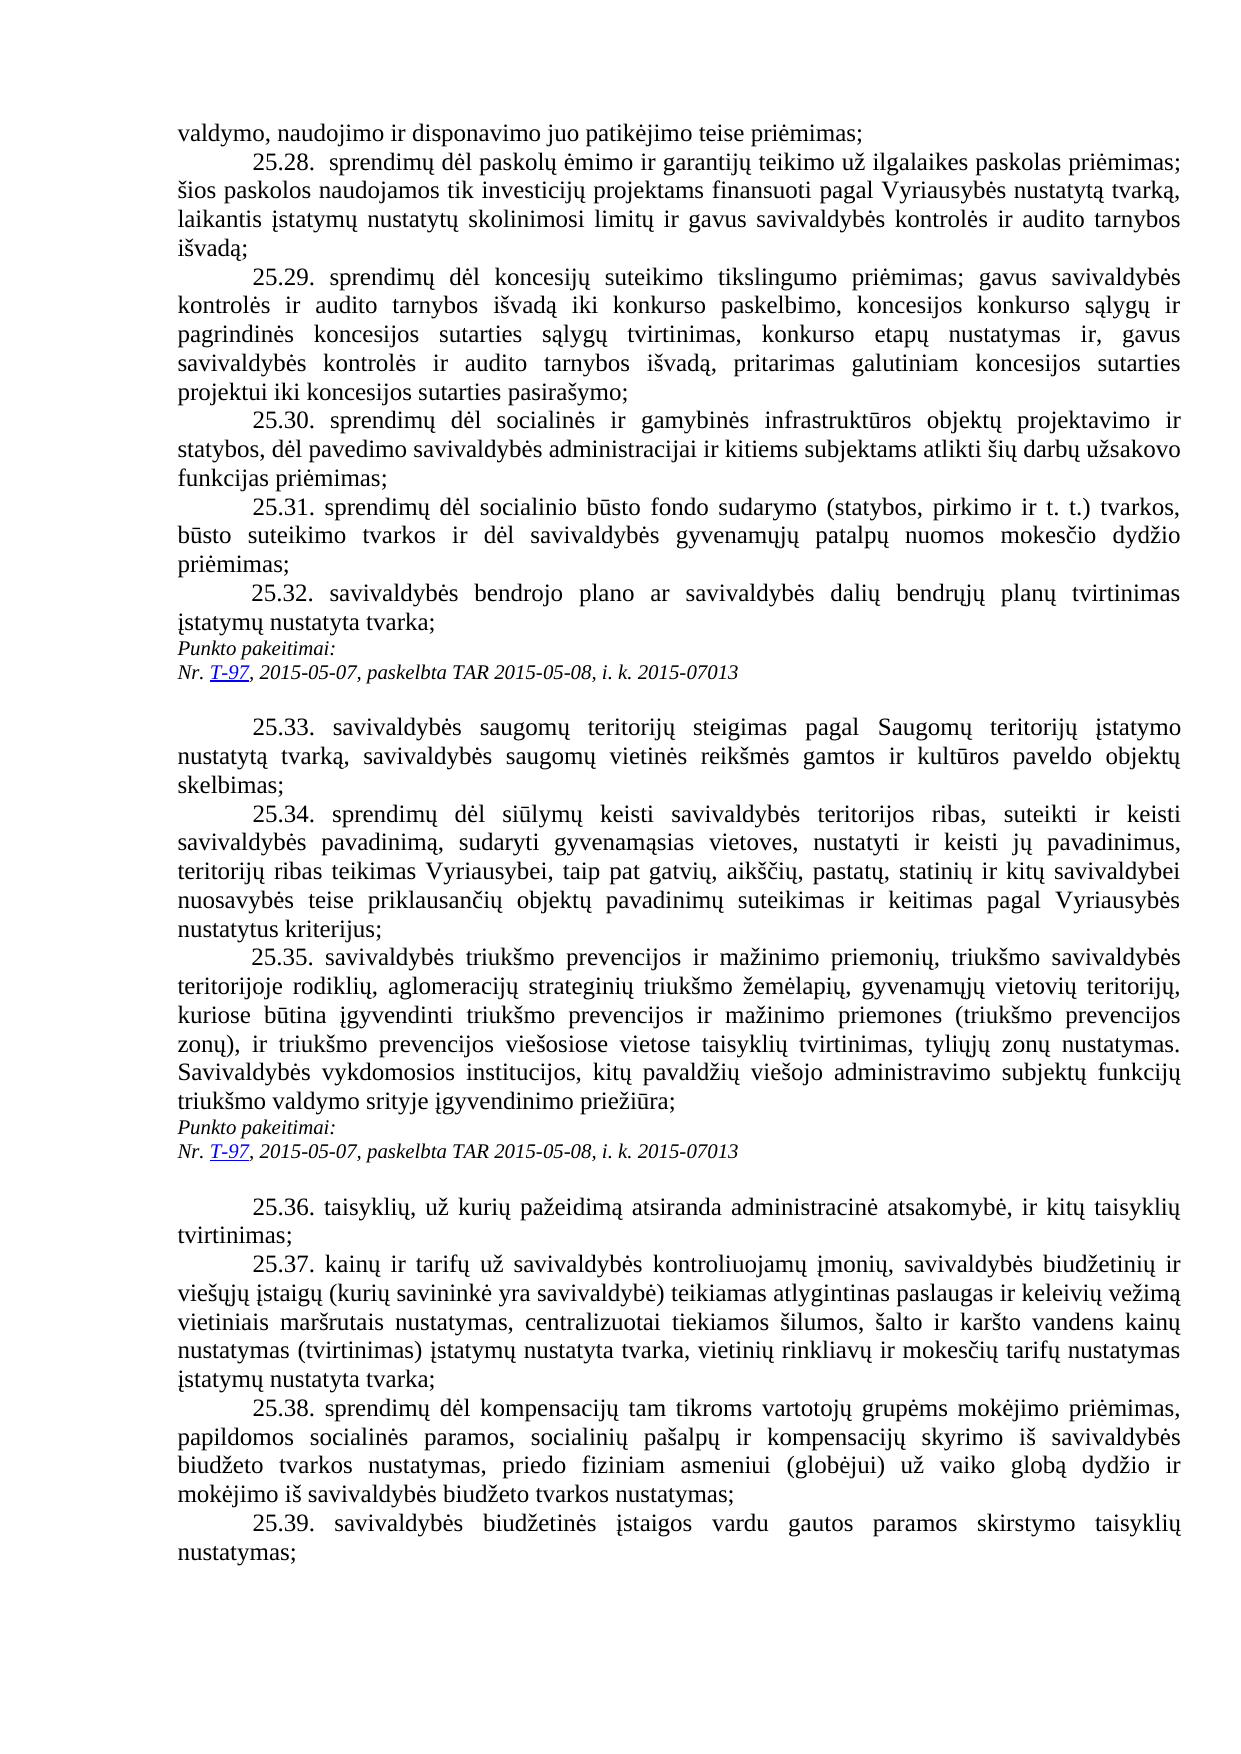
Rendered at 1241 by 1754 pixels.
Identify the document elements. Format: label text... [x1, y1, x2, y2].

text 25.38. sprendimų dėl kompensacijų tam tikroms vartotojų grupėms mokėjimo priėmimas, papildomos socialinės paramos, socialinių pašalpų ir kompensacijų skyrimo iš savivaldybės biudžeto tvarkos nustatymas, priedo fiziniam asmeniui (globėjui) už vaiko globą dydžio ir mokėjimo iš savivaldybės biudžeto tvarkos nustatymas; [177, 1393, 1181, 1508]
text 25.37. kainų ir tarifų už savivaldybės kontroliuojamų įmonių, savivaldybės biudžetinių ir viešųjų įstaigų (kurių savininkė yra savivaldybė) teikiamas atlygintinas paslaugas ir keleivių vežimą vietiniais maršrutais nustatymas, centralizuotai tiekiamos šilumos, šalto ir karšto vandens kainų nustatymas (tvirtinimas) įstatymų nustatyta tvarka, vietinių rinkliavų ir mokesčių tarifų nustatymas įstatymų nustatyta tvarka; [177, 1249, 1181, 1393]
text Punkto pakeitimai: [177, 1115, 1181, 1139]
text 25.28. sprendimų dėl paskolų ėmimo ir garantijų teikimo už ilgalaikes paskolas priėmimas; šios paskolos naudojamos tik investicijų projektams finansuoti pagal Vyriausybės nustatytą tvarką, laikantis įstatymų nustatytų skolinimosi limitų ir gavus savivaldybės kontrolės ir audito tarnybos išvadą; [177, 147, 1181, 262]
text Nr. T-97, 2015-05-07, paskelbta TAR 2015-05-08, i. k. 2015-07013 [177, 660, 1181, 684]
text 25.34. sprendimų dėl siūlymų keisti savivaldybės teritorijos ribas, suteikti ir keisti savivaldybės pavadinimą, sudaryti gyvenamąsias vietoves, nustatyti ir keisti jų pavadinimus, teritorijų ribas teikimas Vyriausybei, taip pat gatvių, aikščių, pastatų, statinių ir kitų savivaldybei nuosavybės teise priklausančių objektų pavadinimų suteikimas ir keitimas pagal Vyriausybės nustatytus kriterijus; [177, 799, 1181, 942]
text Punkto pakeitimai: [177, 636, 1181, 660]
text 25.29. sprendimų dėl koncesijų suteikimo tikslingumo priėmimas; gavus savivaldybės kontrolės ir audito tarnybos išvadą iki konkurso paskelbimo, koncesijos konkurso sąlygų ir pagrindinės koncesijos sutarties sąlygų tvirtinimas, konkurso etapų nustatymas ir, gavus savivaldybės kontrolės ir audito tarnybos išvadą, pritarimas galutiniam koncesijos sutarties projektui iki koncesijos sutarties pasirašymo; [177, 262, 1181, 406]
text 25.33. savivaldybės saugomų teritorijų steigimas pagal Saugomų teritorijų įstatymo nustatytą tvarką, savivaldybės saugomų vietinės reikšmės gamtos ir kultūros paveldo objektų skelbimas; [177, 712, 1181, 799]
text 25.35. savivaldybės triukšmo prevencijos ir mažinimo priemonių, triukšmo savivaldybės teritorijoje rodiklių, aglomeracijų strateginių triukšmo žemėlapių, gyvenamųjų vietovių teritorijų, kuriose būtina įgyvendinti triukšmo prevencijos ir mažinimo priemones (triukšmo prevencijos zonų), ir triukšmo prevencijos viešosiose vietose taisyklių tvirtinimas, tyliųjų zonų nustatymas. Savivaldybės vykdomosios institucijos, kitų pavaldžių viešojo administravimo subjektų funkcijų triukšmo valdymo srityje įgyvendinimo priežiūra; [177, 942, 1181, 1115]
text 25.36. taisyklių, už kurių pažeidimą atsiranda administracinė atsakomybė, ir kitų taisyklių tvirtinimas; [177, 1192, 1181, 1249]
text 25.32. savivaldybės bendrojo plano ar savivaldybės dalių bendrųjų planų tvirtinimas įstatymų nustatyta tvarka; [177, 578, 1181, 636]
text 25.31. sprendimų dėl socialinio būsto fondo sudarymo (statybos, pirkimo ir t. t.) tvarkos, būsto suteikimo tvarkos ir dėl savivaldybės gyvenamųjų patalpų nuomos mokesčio dydžio priėmimas; [177, 492, 1181, 578]
text Nr. T-97, 2015-05-07, paskelbta TAR 2015-05-08, i. k. 2015-07013 [177, 1139, 1181, 1163]
text 25.39. savivaldybės biudžetinės įstaigos vardu gautos paramos skirstymo taisyklių nustatymas; [177, 1508, 1181, 1566]
text valdymo, naudojimo ir disponavimo juo patikėjimo teise priėmimas; [177, 118, 1181, 147]
text 25.30. sprendimų dėl socialinės ir gamybinės infrastruktūros objektų projektavimo ir statybos, dėl pavedimo savivaldybės administracijai ir kitiems subjektams atlikti šių darbų užsakovo funkcijas priėmimas; [177, 406, 1181, 492]
